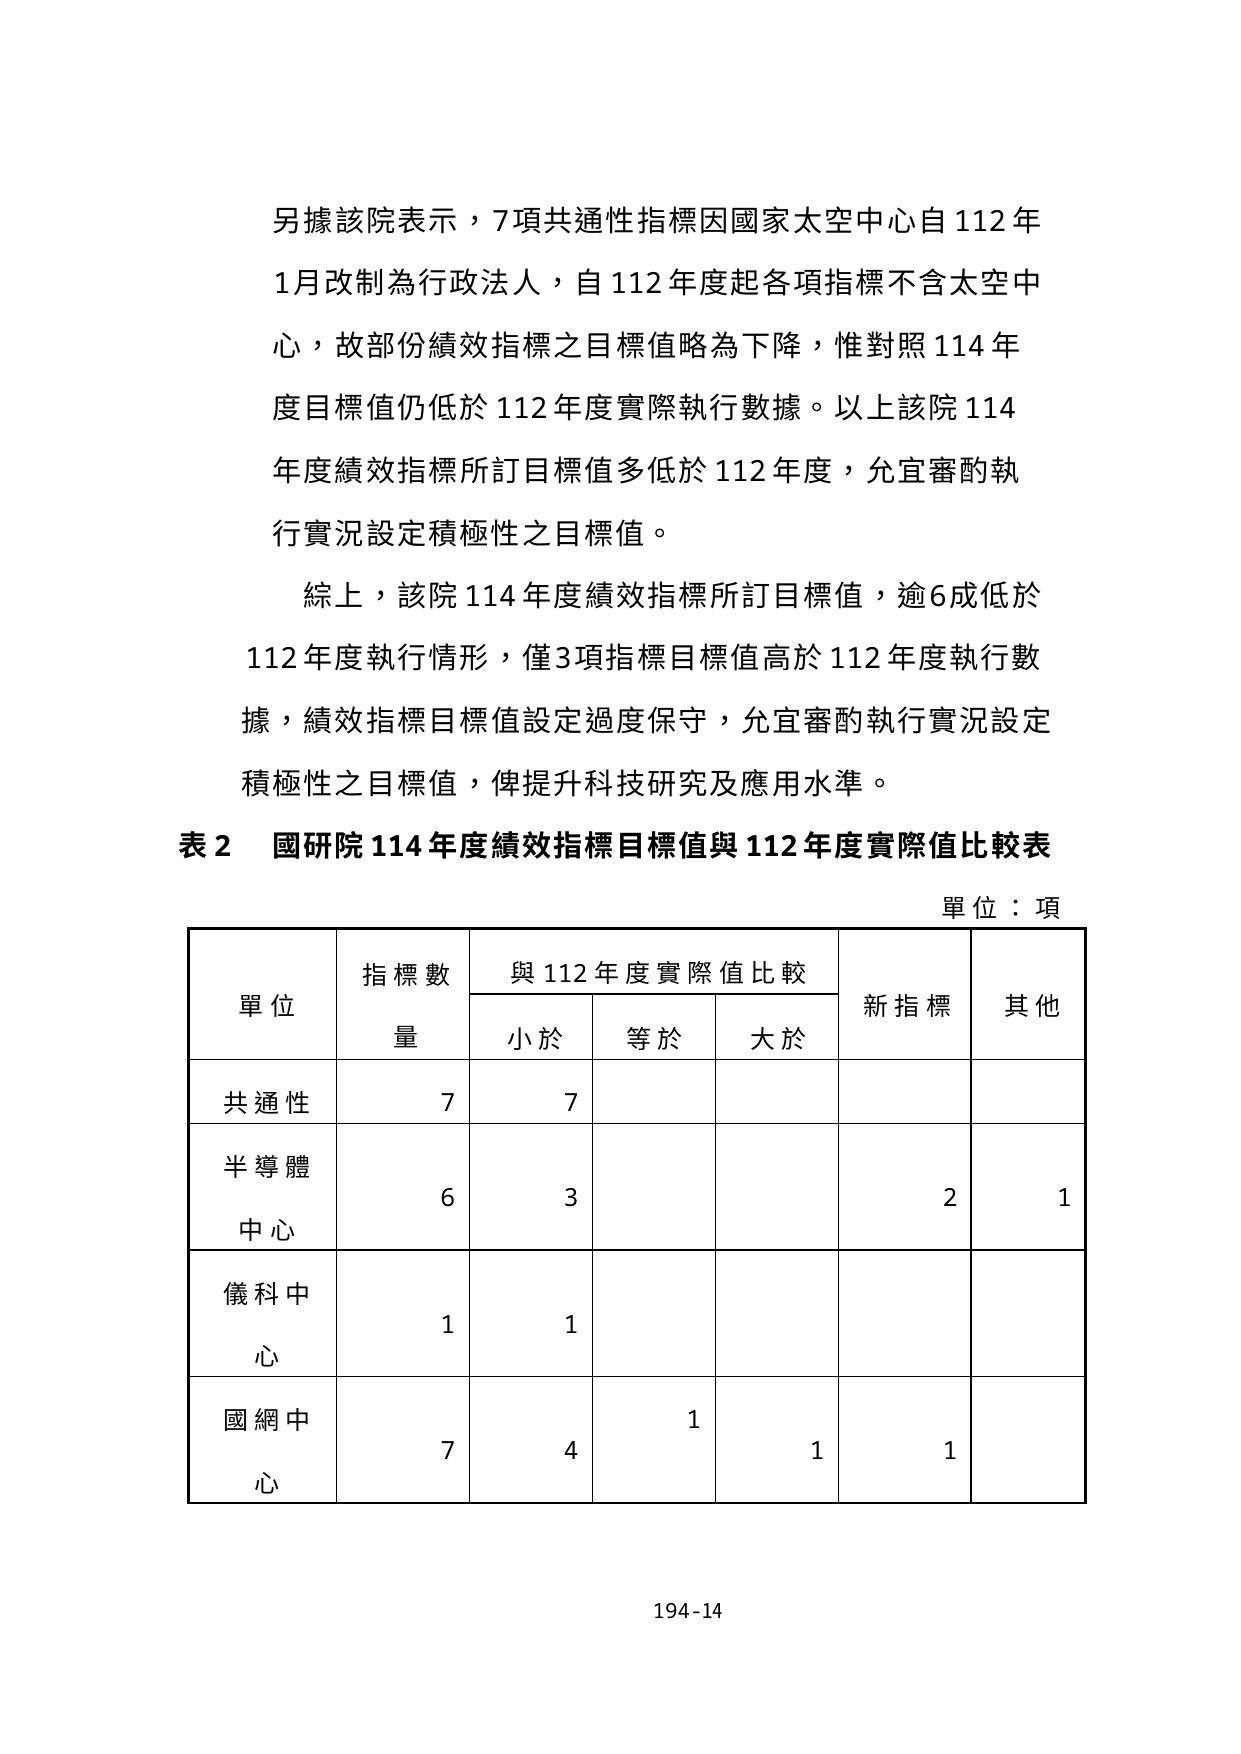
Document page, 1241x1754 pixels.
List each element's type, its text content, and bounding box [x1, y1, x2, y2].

table_cell 1 [470, 1251, 592, 1376]
table_header 與112年度實際值比較 [470, 930, 838, 993]
table_cell [593, 1124, 715, 1249]
table_cell [839, 1251, 970, 1376]
table_header 單位 [190, 930, 336, 1058]
table_cell 2 [839, 1124, 970, 1249]
table_cell 1 [593, 1377, 715, 1502]
table_cell 7 [337, 1060, 469, 1122]
table_cell 大於 [716, 995, 838, 1058]
text 另據該院表示，7項共通性指標因國家太空中心自112年1月改制為行政法人，自112年度起各項指標不含太空中心，故部份績效指標之目標值略為下降，惟對照114年度目標值仍低於112年度實際執行數據。以上該院114年度績效指標所訂目標值多低於112年度，允宜審酌執行實況設定積極性之目標值。 [266, 177, 1048, 552]
table_cell 小於 [470, 995, 592, 1058]
table_cell [716, 1251, 838, 1376]
table_cell 7 [337, 1377, 469, 1502]
table_cell 1 [839, 1377, 970, 1502]
table_cell 共通性 [190, 1060, 336, 1122]
table_cell 1 [972, 1124, 1084, 1249]
table_cell 1 [337, 1251, 469, 1376]
table_cell 7 [470, 1060, 592, 1122]
text 表2 國研院114年度績效指標目標值與112年度實際值比較表 [177, 802, 1063, 865]
table_cell [972, 1377, 1084, 1502]
table_cell 1 [716, 1377, 838, 1502]
table_header 指標數量 [337, 930, 469, 1058]
table_cell [593, 1060, 715, 1122]
table_header 新指標 [839, 930, 970, 1058]
text 綜上，該院114年度績效指標所訂目標值，逾6成低於112年度執行情形，僅3項指標目標值高於112年度執行數據，績效指標目標值設定過度保守，允宜審酌執行實況設定積極性之目標值，俾提升科技研究及應用水準。 [236, 552, 1063, 802]
table_cell 3 [470, 1124, 592, 1249]
table_cell [716, 1124, 838, 1249]
table_cell 等於 [593, 995, 715, 1058]
text 單位：項 [177, 865, 1063, 927]
table_cell [972, 1251, 1084, 1376]
table_header 其他 [972, 930, 1084, 1058]
table_cell 6 [337, 1124, 469, 1249]
table_cell [972, 1060, 1084, 1122]
table_cell 4 [470, 1377, 592, 1502]
table_cell [593, 1251, 715, 1376]
table_cell [716, 1060, 838, 1122]
table_cell [839, 1060, 970, 1122]
table_cell 國網中心 [190, 1377, 336, 1502]
table_cell 半導體中心 [190, 1124, 336, 1249]
table_cell 儀科中心 [190, 1251, 336, 1376]
